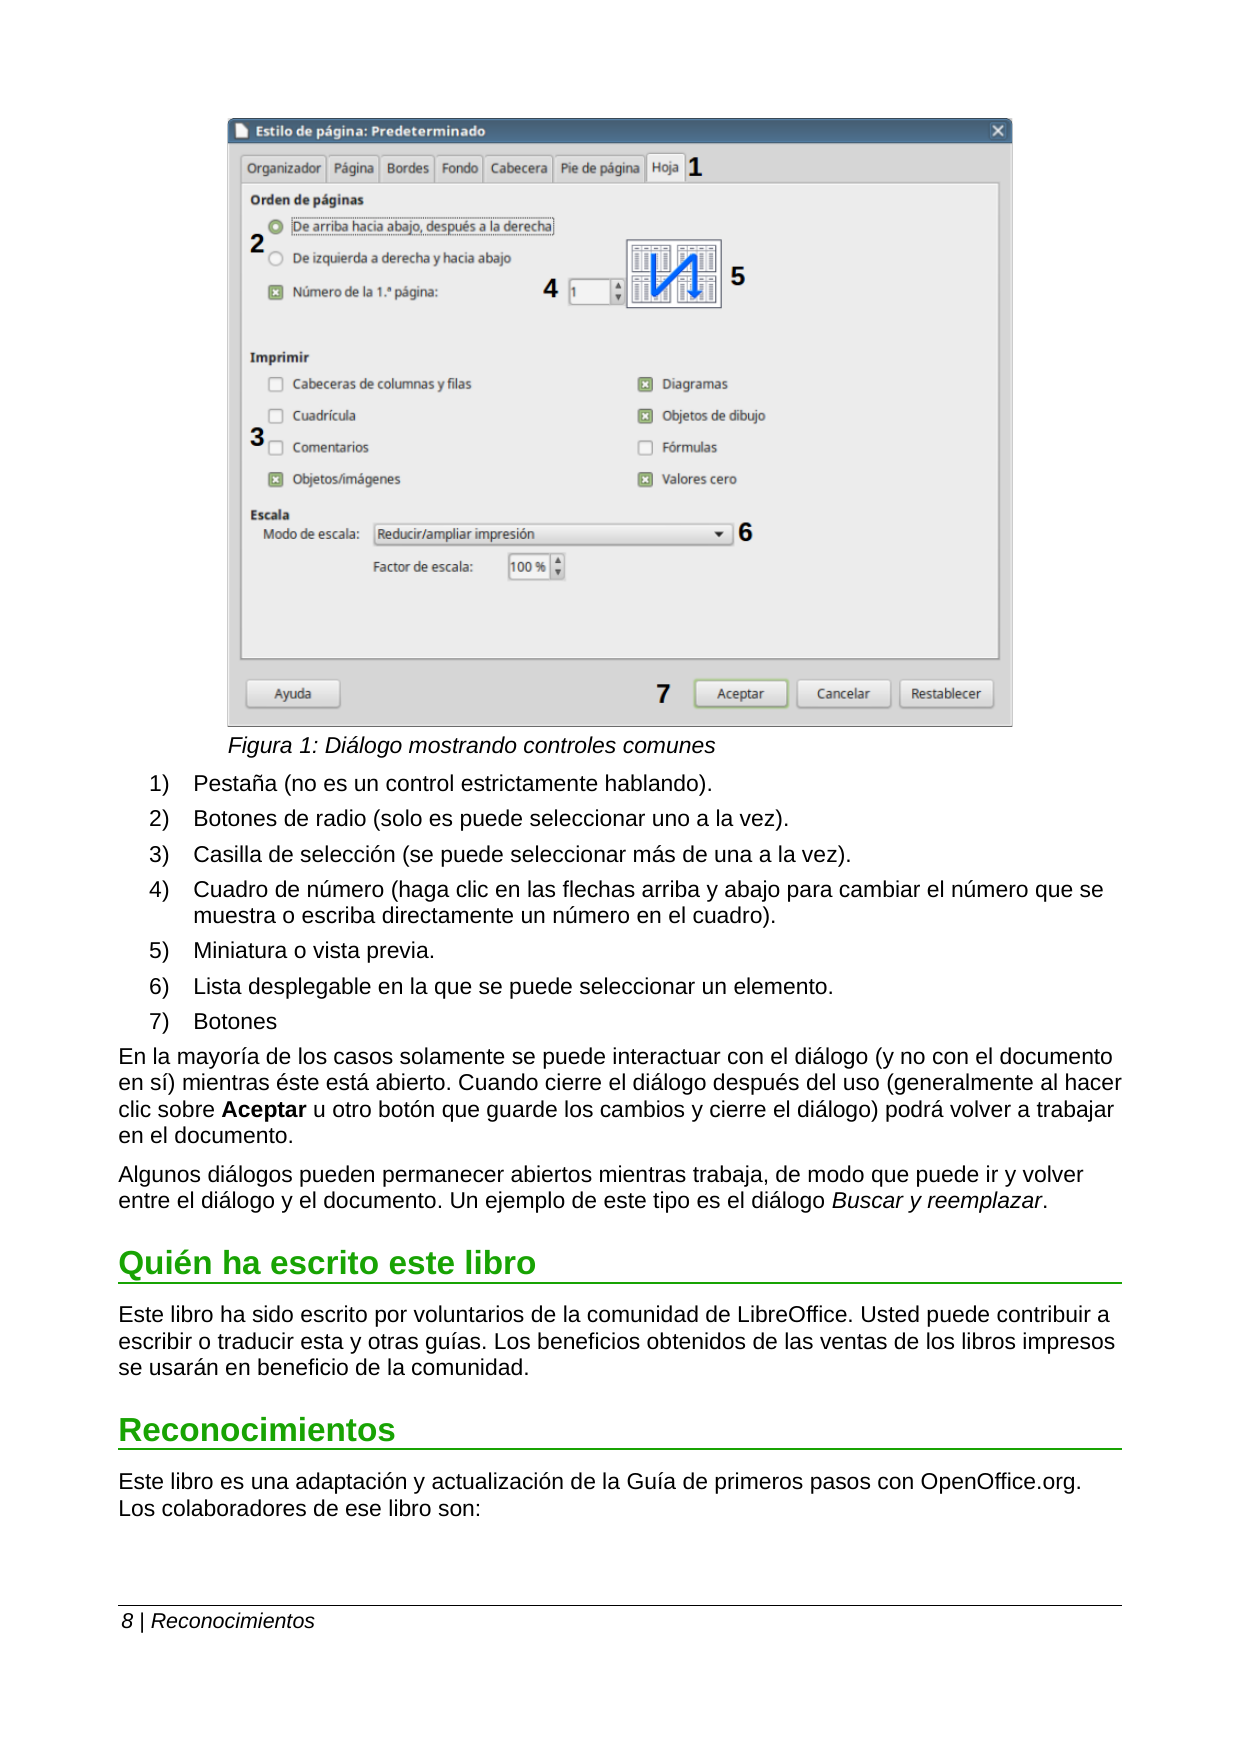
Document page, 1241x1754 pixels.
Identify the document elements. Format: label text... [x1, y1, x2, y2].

list Miniatura o vista previa. [169, 937, 1122, 964]
list Botones de radio (solo es puede seleccionar uno a la vez). [169, 805, 1122, 832]
text Este libro es una adaptación y actualización de la Guía de primeros pasos con OpenOffice.org. Los colaboradores de ese libro son: [118, 1468, 1122, 1521]
list Lista desplegable en la que se puede seleccionar un elemento. [169, 973, 1122, 999]
text Este libro ha sido escrito por voluntarios de la comunidad de LibreOffice. Usted puede contribuir a escribir o traducir esta y otras guías. Los beneficios obtenidos de las ventas de los libros impresos se usarán en beneficio de la comunidad. [118, 1301, 1122, 1380]
text En la mayoría de los casos solamente se puede interactuar con el diálogo (y no con el documento en sí) mientras éste está abierto. Cuando cierre el diálogo después del uso (generalmente al hacer clic sobre Aceptar u otro botón que guarde los cambios y cierre el diálogo) podrá volver a trabajar en el documento. [118, 1043, 1122, 1148]
list Pestaña (no es un control estrictamente hablando). [169, 770, 1122, 797]
list Botones [169, 1008, 1122, 1034]
subtitle Reconocimientos [118, 1410, 1122, 1448]
subtitle Quién ha escrito este libro [118, 1243, 1122, 1282]
list Cuadro de número (haga clic en las flechas arriba y abajo para cambiar el número que se muestra o escriba directamente un número en el cuadro). [169, 876, 1122, 928]
text Figura 1: Diálogo mostrando controles comunes [228, 727, 1012, 758]
list Casilla de selección (se puede seleccionar más de una a la vez). [169, 841, 1122, 867]
picture [227, 118, 1013, 727]
text Algunos diálogos pueden permanecer abiertos mientras trabaja, de modo que puede ir y volver entre el diálogo y el documento. Un ejemplo de este tipo es el diálogo Buscar y reemplazar. [118, 1161, 1122, 1214]
